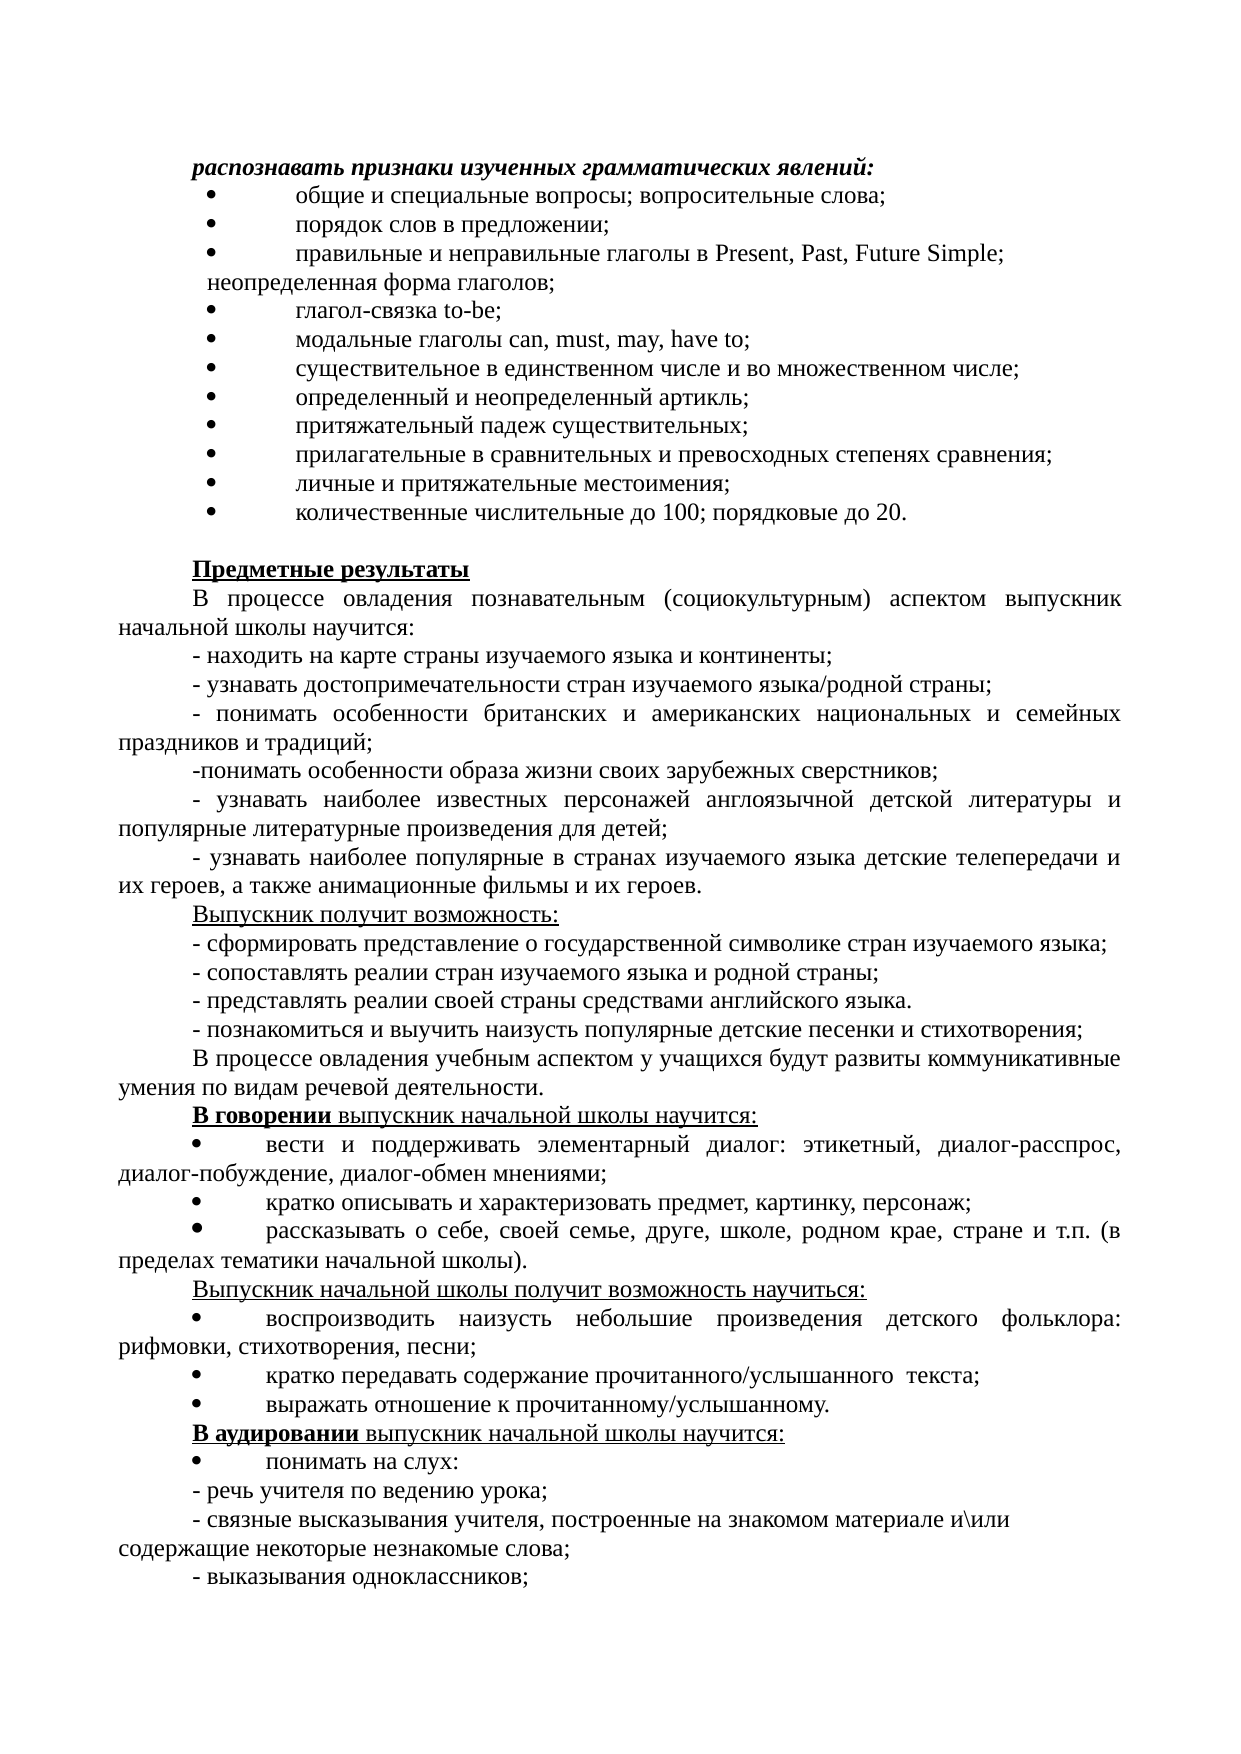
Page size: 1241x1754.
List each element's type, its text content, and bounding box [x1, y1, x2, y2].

text Предметные результаты [118, 554, 1122, 583]
list кратко передавать содержание прочитанного/услышанного текста; [118, 1360, 1122, 1389]
list притяжательный падеж существительных; [207, 410, 1122, 439]
list выражать отношение к прочитанному/услышанному. [118, 1389, 1122, 1418]
list глагол-связка to-be; [207, 295, 1122, 324]
list существительное в единственном числе и во множественном числе; [207, 353, 1122, 382]
list порядок слов в предложении; [207, 209, 1122, 238]
list вести и поддерживать элементарный диалог: этикетный, диалог-расспрос, диалог-побуждение, диалог-обмен мнениями; [118, 1129, 1122, 1187]
text Выпускник начальной школы получит возможность научиться: [118, 1274, 1122, 1303]
text - речь учителя по ведению урока; [118, 1475, 1122, 1504]
text -понимать особенности образа жизни своих зарубежных сверстников; [118, 755, 1122, 784]
text - связные высказывания учителя, построенные на знакомом материале и\или содержащие некоторые незнакомые слова; [118, 1504, 1122, 1561]
list прилагательные в сравнительных и превосходных степенях сравнения; [207, 439, 1122, 468]
text - понимать особенности британских и американских национальных и семейных праздников и традиций; [118, 698, 1122, 755]
list модальные глаголы can, must, may, have to; [207, 324, 1122, 353]
text В процессе овладения познавательным (социокультурным) аспектом выпускник начальной школы научится: [118, 583, 1122, 640]
text В аудировании выпускник начальной школы научится: [118, 1418, 1122, 1446]
text - сопоставлять реалии стран изучаемого языка и родной страны; [118, 957, 1122, 985]
text Выпускник получит возможность: [118, 899, 1122, 928]
text - познакомиться и выучить наизусть популярные детские песенки и стихотворения; [118, 1014, 1122, 1043]
text - узнавать наиболее популярные в странах изучаемого языка детские телепередачи и их героев, а также анимационные фильмы и их героев. [118, 842, 1122, 899]
list понимать на слух: [118, 1446, 1122, 1475]
text распознавать признаки изученных грамматических явлений: [118, 152, 1122, 180]
list кратко описывать и характеризовать предмет, картинку, персонаж; [118, 1187, 1122, 1215]
list воспроизводить наизусть небольшие произведения детского фольклора: рифмовки, стихотворения, песни; [118, 1303, 1122, 1360]
text - узнавать наиболее известных персонажей англоязычной детской литературы и популярные литературные произведения для детей; [118, 784, 1122, 842]
text - узнавать достопримечательности стран изучаемого языка/родной страны; [118, 669, 1122, 698]
list личные и притяжательные местоимения; [207, 468, 1122, 497]
list правильные и неправильные глаголы в Present, Past, Future Simple; неопределенная форма глаголов; [207, 238, 1122, 295]
list рассказывать о себе, своей семье, друге, школе, родном крае, стране и т.п. (в пределах тематики начальной школы). [118, 1215, 1122, 1274]
text В процессе овладения учебным аспектом у учащихся будут развиты коммуникативные умения по видам речевой деятельности. [118, 1043, 1122, 1100]
list общие и специальные вопросы; вопросительные слова; [207, 180, 1122, 209]
list количественные числительные до 100; порядковые до 20. [207, 497, 1122, 525]
list определенный и неопределенный артикль; [207, 382, 1122, 410]
text - представлять реалии своей страны средствами английского языка. [118, 985, 1122, 1014]
text - находить на карте страны изучаемого языка и континенты; [118, 640, 1122, 669]
text - выказывания одноклассников; [118, 1561, 1122, 1590]
text В говорении выпускник начальной школы научится: [118, 1100, 1122, 1129]
text - сформировать представление о государственной символике стран изучаемого языка; [118, 928, 1122, 957]
